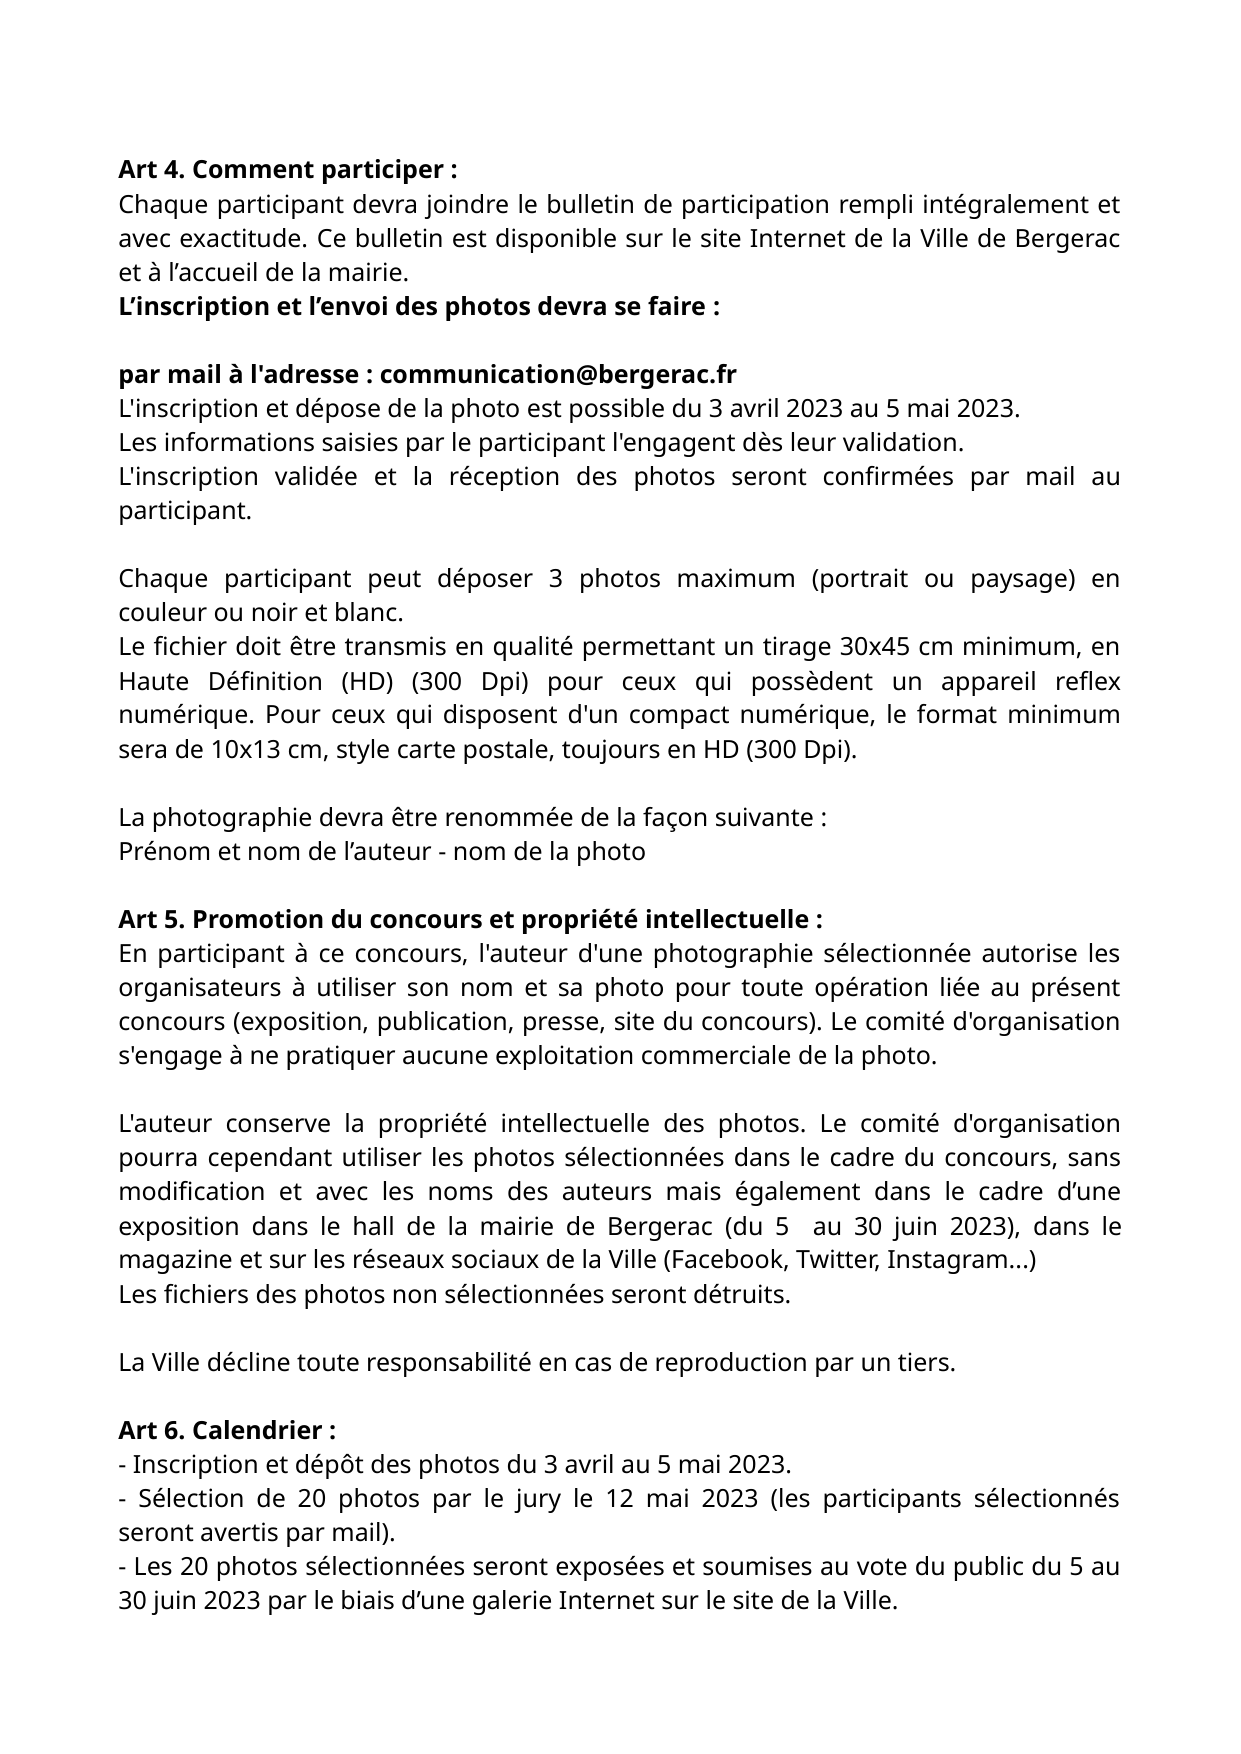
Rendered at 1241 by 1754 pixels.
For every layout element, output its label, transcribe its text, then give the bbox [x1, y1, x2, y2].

text La photographie devra être renommée de la façon suivante : [118, 799, 1122, 833]
text Art 6. Calendrier : [118, 1412, 1122, 1447]
text L'auteur conserve la propriété intellectuelle des photos. Le comité d'organisation pourra cependant utiliser les photos sélectionnées dans le cadre du concours, sans modification et avec les noms des auteurs mais également dans le cadre d’une exposition dans le hall de la mairie de Bergerac (du 5 au 30 juin 2023), dans le magazine et sur les réseaux sociaux de la Ville (Facebook, Twitter, Instagram...) [118, 1106, 1122, 1276]
text Art 4. Comment participer : [118, 152, 1122, 186]
text L'inscription et dépose de la photo est possible du 3 avril 2023 au 5 mai 2023. [118, 391, 1122, 425]
text - Inscription et dépôt des photos du 3 avril au 5 mai 2023. [118, 1447, 1122, 1481]
text L’inscription et l’envoi des photos devra se faire : [118, 288, 1122, 322]
text par mail à l'adresse : communication@bergerac.fr [118, 357, 1122, 391]
text Le fichier doit être transmis en qualité permettant un tirage 30x45 cm minimum, en Haute Définition (HD) (300 Dpi) pour ceux qui possèdent un appareil reflex numérique. Pour ceux qui disposent d'un compact numérique, le format minimum sera de 10x13 cm, style carte postale, toujours en HD (300 Dpi). [118, 629, 1122, 765]
text La Ville décline toute responsabilité en cas de reproduction par un tiers. [118, 1344, 1122, 1378]
text - Les 20 photos sélectionnées seront exposées et soumises au vote du public du 5 au 30 juin 2023 par le biais d’une galerie Internet sur le site de la Ville. [118, 1549, 1122, 1617]
text Chaque participant devra joindre le bulletin de participation rempli intégralement et avec exactitude. Ce bulletin est disponible sur le site Internet de la Ville de Bergerac et à l’accueil de la mairie. [118, 186, 1122, 288]
text Les informations saisies par le participant l'engagent dès leur validation. [118, 425, 1122, 459]
text Art 5. Promotion du concours et propriété intellectuelle : [118, 902, 1122, 936]
text - Sélection de 20 photos par le jury le 12 mai 2023 (les participants sélectionnés seront avertis par mail). [118, 1481, 1122, 1549]
text Prénom et nom de l’auteur - nom de la photo [118, 833, 1122, 867]
text Les fichiers des photos non sélectionnées seront détruits. [118, 1276, 1122, 1310]
text L'inscription validée et la réception des photos seront confirmées par mail au participant. [118, 459, 1122, 527]
text Chaque participant peut déposer 3 photos maximum (portrait ou paysage) en couleur ou noir et blanc. [118, 561, 1122, 629]
text En participant à ce concours, l'auteur d'une photographie sélectionnée autorise les organisateurs à utiliser son nom et sa photo pour toute opération liée au présent concours (exposition, publication, presse, site du concours). Le comité d'organisation s'engage à ne pratiquer aucune exploitation commerciale de la photo. [118, 936, 1122, 1072]
